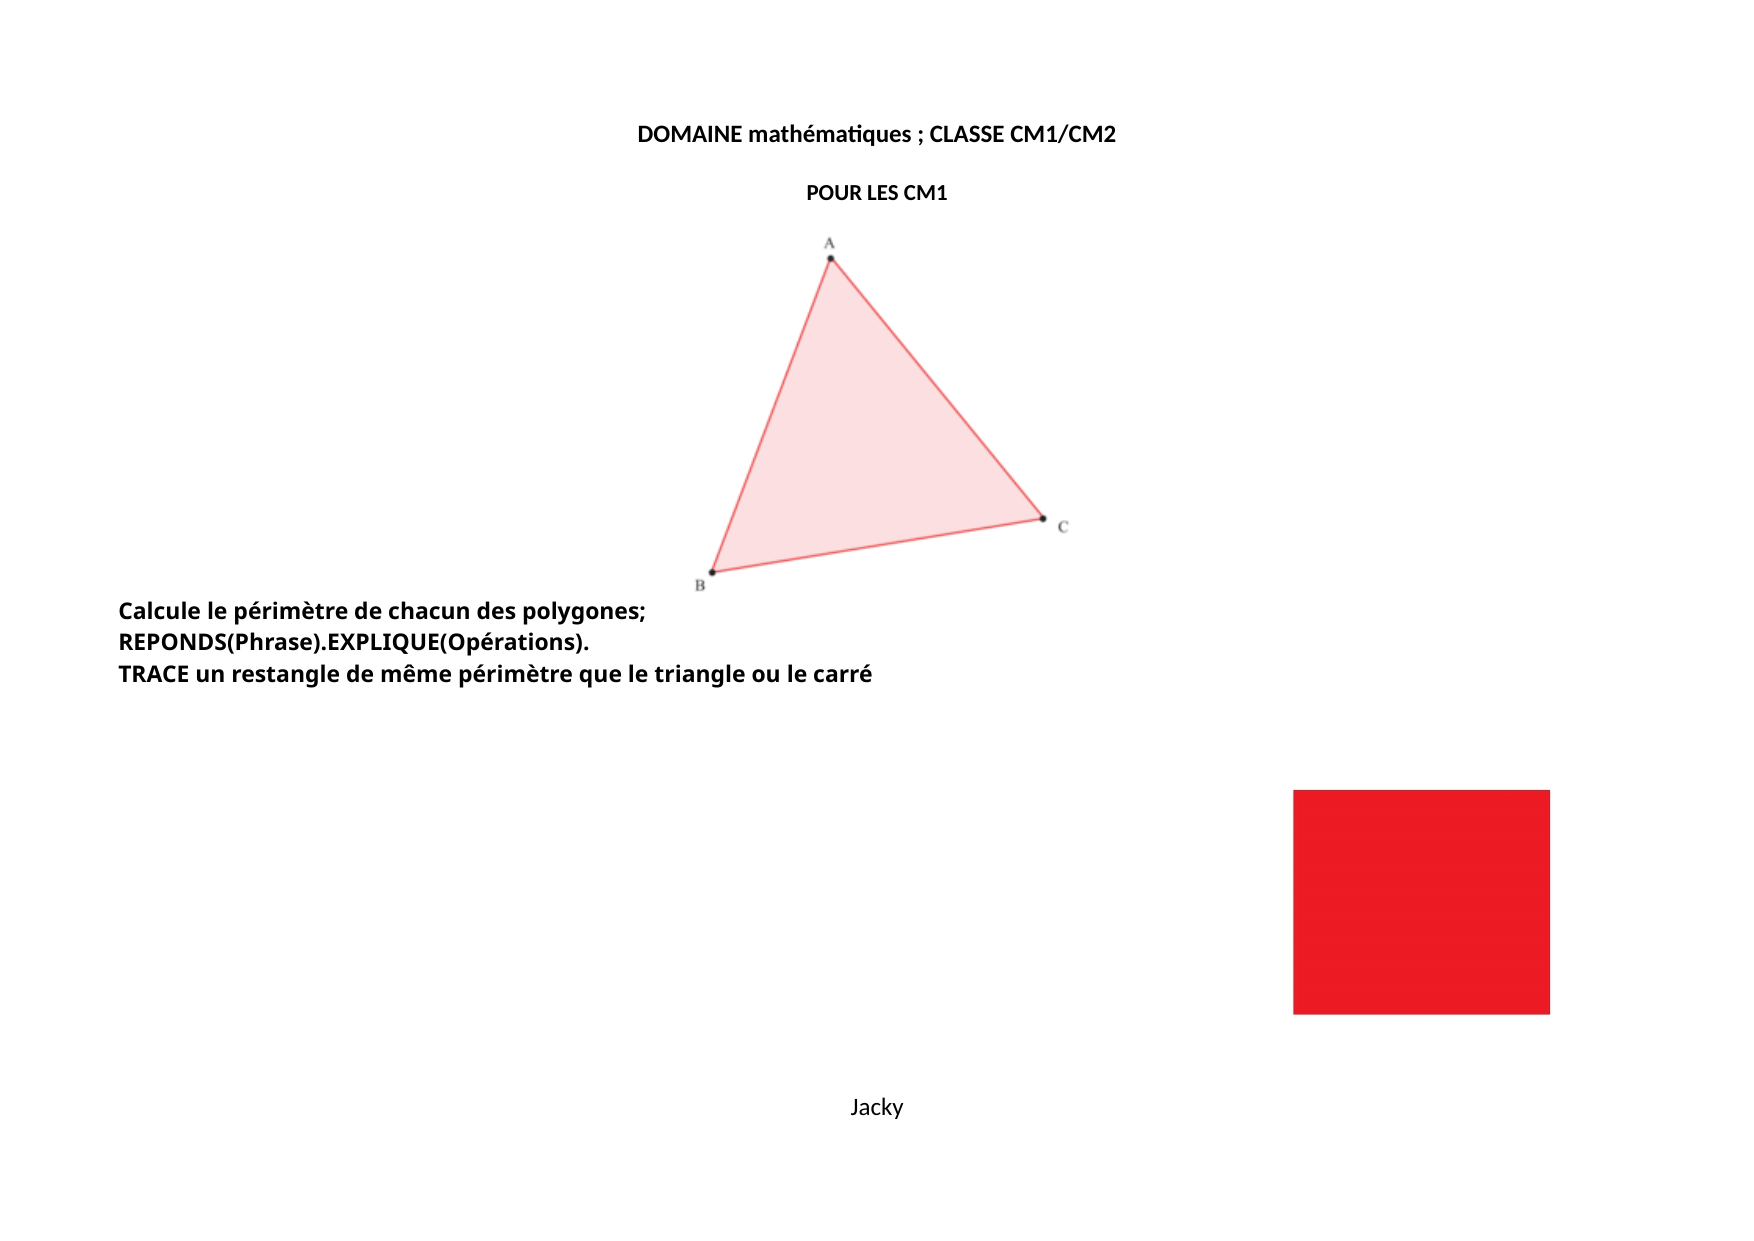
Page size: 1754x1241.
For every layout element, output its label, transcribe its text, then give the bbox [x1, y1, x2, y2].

text Calcule le périmètre de chacun des polygones; [118, 234, 1636, 626]
picture [1214, 721, 1628, 1083]
text TRACE un restangle de même périmètre que le triangle ou le carré [118, 658, 1636, 689]
picture [681, 234, 1073, 596]
text REPONDS(Phrase).EXPLIQUE(Opérations). [118, 626, 1636, 658]
text POUR LES CM1 [118, 178, 1636, 206]
